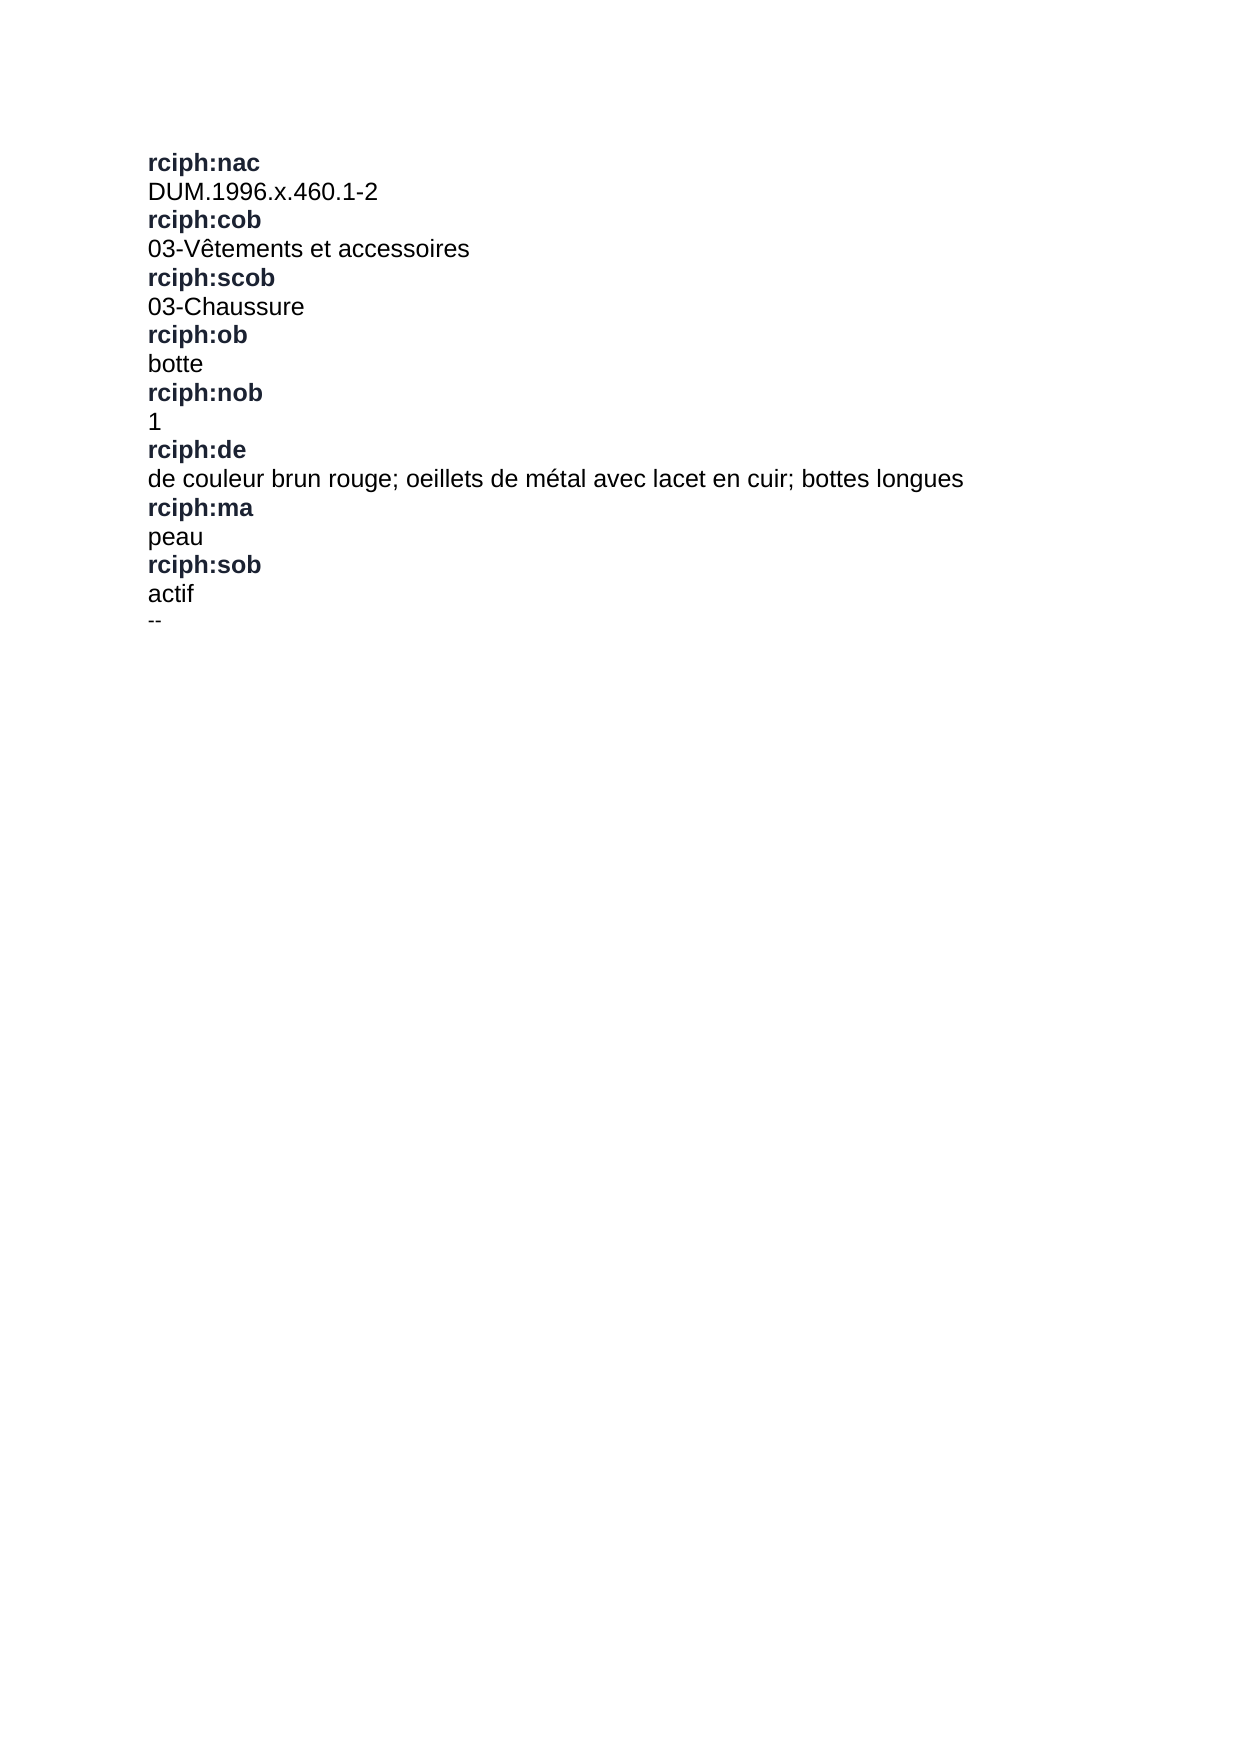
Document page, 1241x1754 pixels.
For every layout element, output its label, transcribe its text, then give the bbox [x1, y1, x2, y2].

text 03-Chaussure [148, 291, 1092, 320]
text de couleur brun rouge; oeillets de métal avec lacet en cuir; bottes longues [148, 464, 1092, 493]
text rciph:nac [148, 148, 1092, 176]
text rciph:ma [148, 493, 1092, 521]
text peau [148, 521, 1092, 550]
text -- [148, 608, 1092, 632]
text rciph:cob [148, 205, 1092, 234]
text rciph:nob [148, 378, 1092, 406]
text 03-Vêtements et accessoires [148, 234, 1092, 263]
text rciph:de [148, 435, 1092, 464]
text rciph:sob [148, 550, 1092, 579]
text 1 [148, 406, 1092, 435]
text DUM.1996.x.460.1-2 [148, 176, 1092, 205]
text botte [148, 349, 1092, 378]
text rciph:scob [148, 263, 1092, 291]
text rciph:ob [148, 320, 1092, 349]
text actif [148, 579, 1092, 608]
